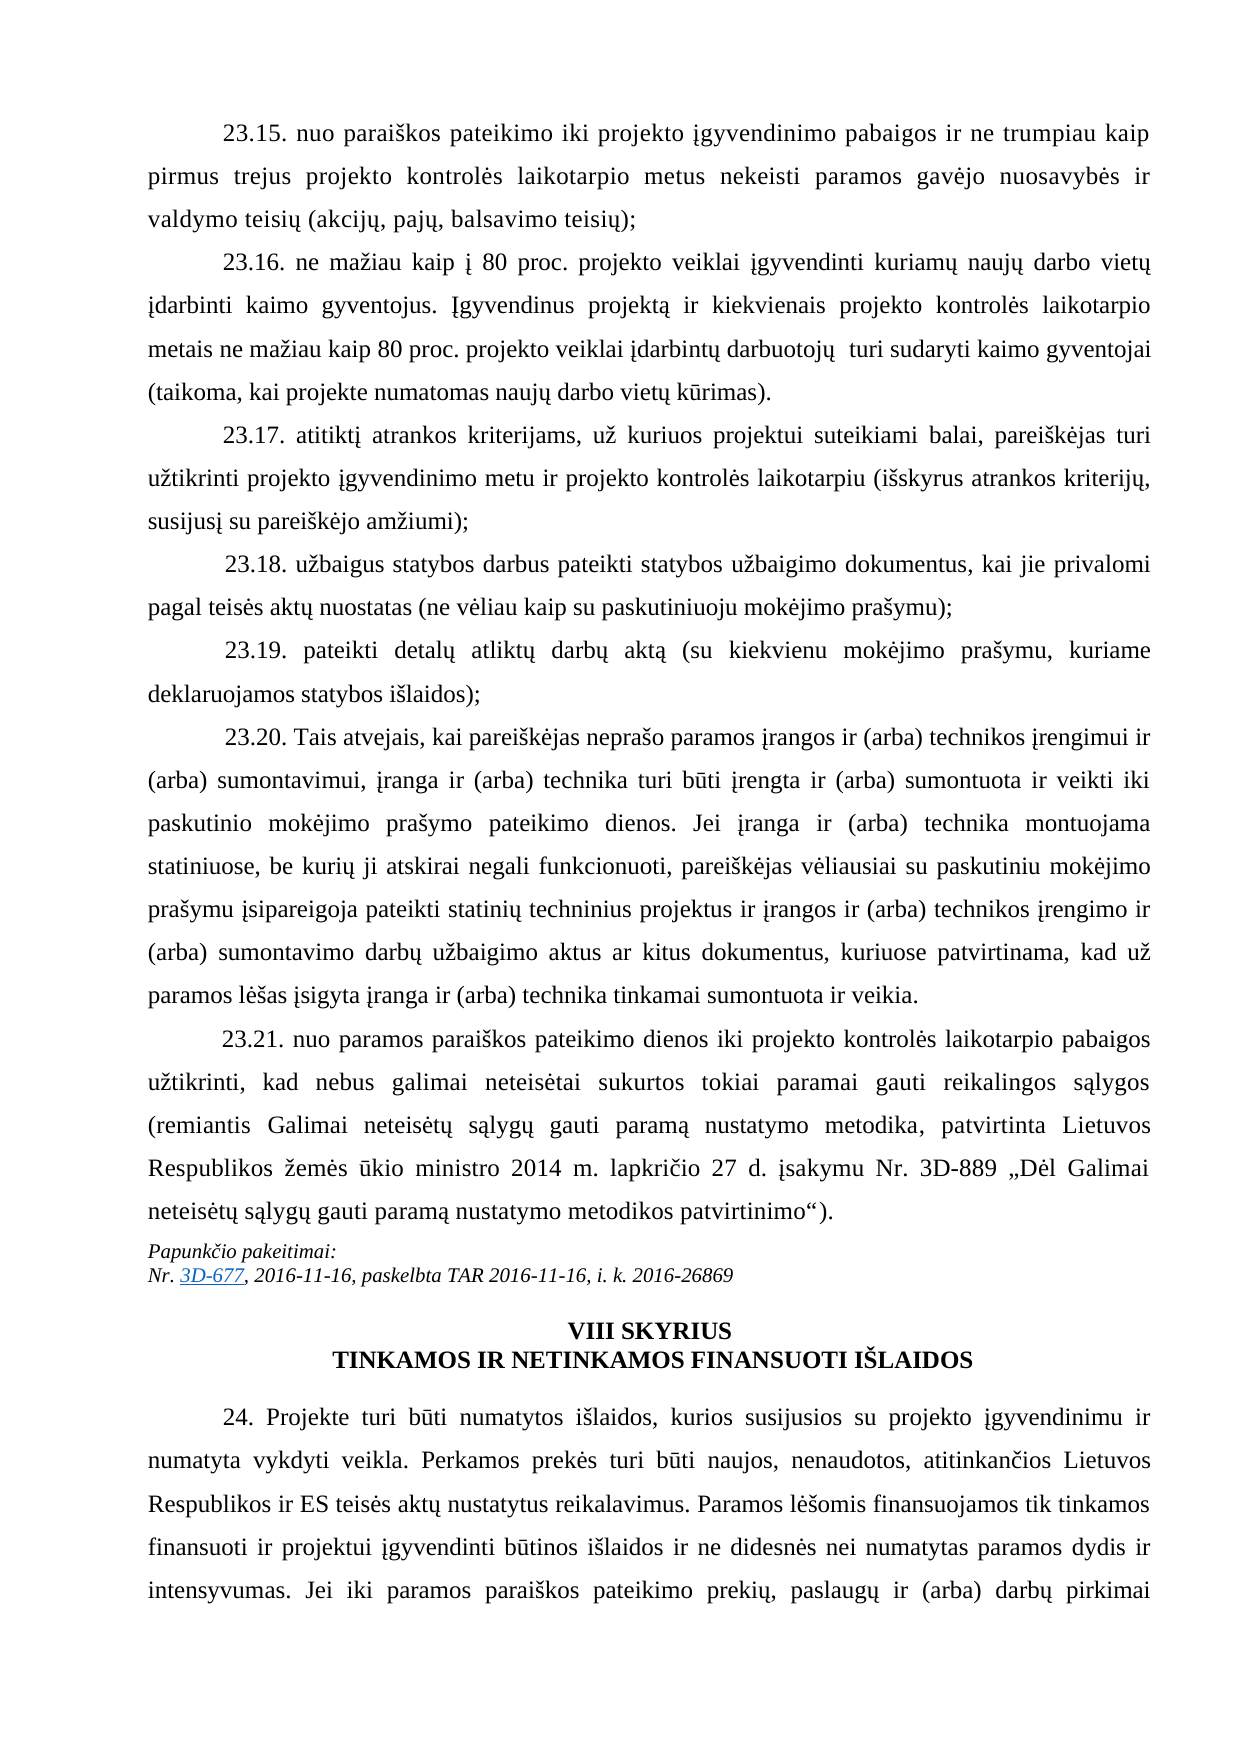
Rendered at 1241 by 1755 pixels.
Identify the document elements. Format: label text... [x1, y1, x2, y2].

text 23.21. nuo paramos paraiškos pateikimo dienos iki projekto kontrolės laikotarpio pabaigos užtikrinti, kad nebus galimai neteisėtai sukurtos tokiai paramai gauti reikalingos sąlygos (remiantis Galimai neteisėtų sąlygų gauti paramą nustatymo metodika, patvirtinta Lietuvos Respublikos žemės ūkio ministro 2014 m. lapkričio 27 d. įsakymu Nr. 3D-889 „Dėl Galimai neteisėtų sąlygų gauti paramą nustatymo metodikos patvirtinimo“). [148, 1024, 1152, 1225]
text 23.15. nuo paraiškos pateikimo iki projekto įgyvendinimo pabaigos ir ne trumpiau kaip pirmus trejus projekto kontrolės laikotarpio metus nekeisti paramos gavėjo nuosavybės ir valdymo teisių (akcijų, pajų, balsavimo teisių); [148, 118, 1152, 233]
text 23.20. Tais atvejais, kai pareiškėjas neprašo paramos įrangos ir (arba) technikos įrengimui ir (arba) sumontavimui, įranga ir (arba) technika turi būti įrengta ir (arba) sumontuota ir veikti iki paskutinio mokėjimo prašymo pateikimo dienos. Jei įranga ir (arba) technika montuojama statiniuose, be kurių ji atskirai negali funkcionuoti, pareiškėjas vėliausiai su paskutiniu mokėjimo prašymu įsipareigoja pateikti statinių techninius projektus ir įrangos ir (arba) technikos įrengimo ir (arba) sumontavimo darbų užbaigimo aktus ar kitus dokumentus, kuriuose patvirtinama, kad už paramos lėšas įsigyta įranga ir (arba) technika tinkamai sumontuota ir veikia. [148, 722, 1152, 1009]
text 23.19. pateikti detalų atliktų darbų aktą (su kiekvienu mokėjimo prašymu, kuriame deklaruojamos statybos išlaidos); [148, 636, 1152, 707]
text Nr. 3D-677, 2016-11-16, paskelbta TAR 2016-11-16, i. k. 2016-26869 [148, 1263, 1152, 1287]
text 23.16. ne mažiau kaip į 80 proc. projekto veiklai įgyvendinti kuriamų naujų darbo vietų įdarbinti kaimo gyventojus. Įgyvendinus projektą ir kiekvienais projekto kontrolės laikotarpio metais ne mažiau kaip 80 proc. projekto veiklai įdarbintų darbuotojų turi sudaryti kaimo gyventojai (taikoma, kai projekte numatomas naujų darbo vietų kūrimas). [148, 247, 1152, 406]
text Papunkčio pakeitimai: [148, 1239, 1152, 1263]
text 23.18. užbaigus statybos darbus pateikti statybos užbaigimo dokumentus, kai jie privalomi pagal teisės aktų nuostatas (ne vėliau kaip su paskutiniuoju mokėjimo prašymu); [148, 549, 1152, 621]
text TINKAMOS IR NETINKAMOS FINANSUOTI IŠLAIDOS [148, 1345, 1152, 1374]
text 24. Projekte turi būti numatytos išlaidos, kurios susijusios su projekto įgyvendinimu ir numatyta vykdyti veikla. Perkamos prekės turi būti naujos, nenaudotos, atitinkančios Lietuvos Respublikos ir ES teisės aktų nustatytus reikalavimus. Paramos lėšomis finansuojamos tik tinkamos finansuoti ir projektui įgyvendinti būtinos išlaidos ir ne didesnės nei numatytas paramos dydis ir intensyvumas. Jei iki paramos paraiškos pateikimo prekių, paslaugų ir (arba) darbų pirkimai [148, 1402, 1152, 1604]
text 23.17. atitiktį atrankos kriterijams, už kuriuos projektui suteikiami balai, pareiškėjas turi užtikrinti projekto įgyvendinimo metu ir projekto kontrolės laikotarpiu (išskyrus atrankos kriterijų, susijusį su pareiškėjo amžiumi); [148, 420, 1152, 535]
text VIII SKYRIUS [148, 1316, 1152, 1345]
